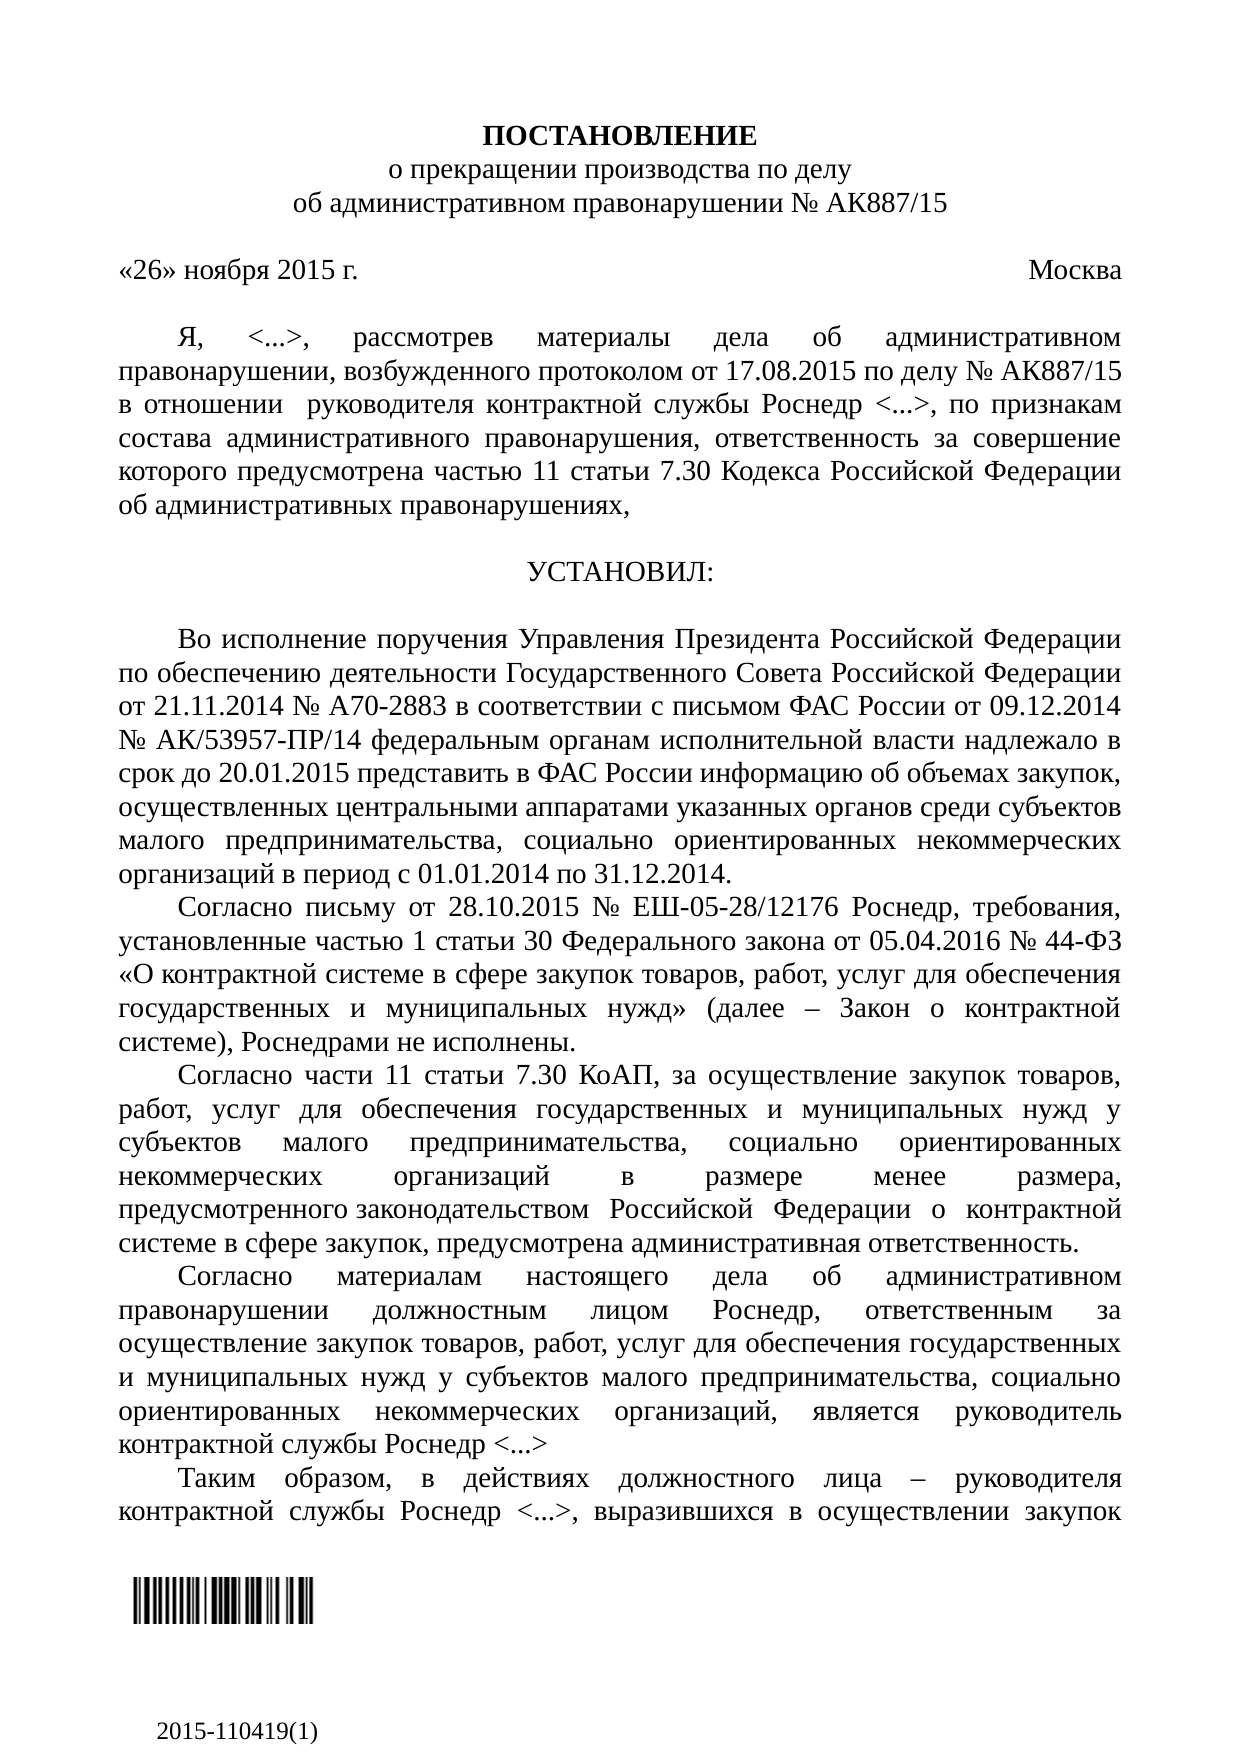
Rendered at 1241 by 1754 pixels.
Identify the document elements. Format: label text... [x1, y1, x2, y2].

text Согласно материалам настоящего дела об административном правонарушении должностным лицом Роснедр, ответственным за осуществление закупок товаров, работ, услуг для обеспечения государственных и муниципальных нужд у субъектов малого предпринимательства, социально ориентированных некоммерческих организаций, является руководитель контрактной службы Роснедр <...> [118, 1258, 1122, 1460]
text «26» ноября 2015 г. Москва [118, 252, 1122, 286]
text Согласно части 11 статьи 7.30 КоАП, за осуществление закупок товаров, работ, услуг для обеспечения государственных и муниципальных нужд у субъектов малого предпринимательства, социально ориентированных некоммерческих организаций в размере менее размера, предусмотренного законодательством Российской Федерации о контрактной системе в сфере закупок, предусмотрена административная ответственность. [118, 1057, 1122, 1258]
text Таким образом, в действиях должностного лица – руководителя контрактной службы Роснедр <...>, выразившихся в осуществлении закупок [118, 1460, 1122, 1527]
text о прекращении производства по делу [118, 152, 1122, 185]
text об административном правонарушении № АК887/15 [118, 185, 1122, 219]
text Согласно письму от 28.10.2015 № ЕШ-05-28/12176 Роснедр, требования, установленные частью 1 статьи 30 Федерального закона от 05.04.2016 № 44-ФЗ «О контрактной системе в сфере закупок товаров, работ, услуг для обеспечения государственных и муниципальных нужд» (далее – Закон о контрактной системе), Роснедрами не исполнены. [118, 889, 1122, 1057]
text ПОСТАНОВЛЕНИЕ [118, 118, 1122, 152]
text Во исполнение поручения Управления Президента Российской Федерации по обеспечению деятельности Государственного Совета Российской Федерации от 21.11.2014 № А70-2883 в соответствии с письмом ФАС России от 09.12.2014 № АК/53957-ПР/14 федеральным органам исполнительной власти надлежало в срок до 20.01.2015 представить в ФАС России информацию об объемах закупок, осуществленных центральными аппаратами указанных органов среди субъектов малого предпринимательства, социально ориентированных некоммерческих организаций в период с 01.01.2014 по 31.12.2014. [118, 621, 1122, 889]
text УСТАНОВИЛ: [118, 554, 1122, 588]
picture [118, 1577, 331, 1624]
text Я, <...>, рассмотрев материалы дела об административном правонарушении, возбужденного протоколом от 17.08.2015 по делу № АК887/15 в отношении руководителя контрактной службы Роснедр <...>, по признакам состава административного правонарушения, ответственность за совершение которого предусмотрена частью 11 статьи 7.30 Кодекса Российской Федерации об административных правонарушениях, [118, 319, 1122, 521]
